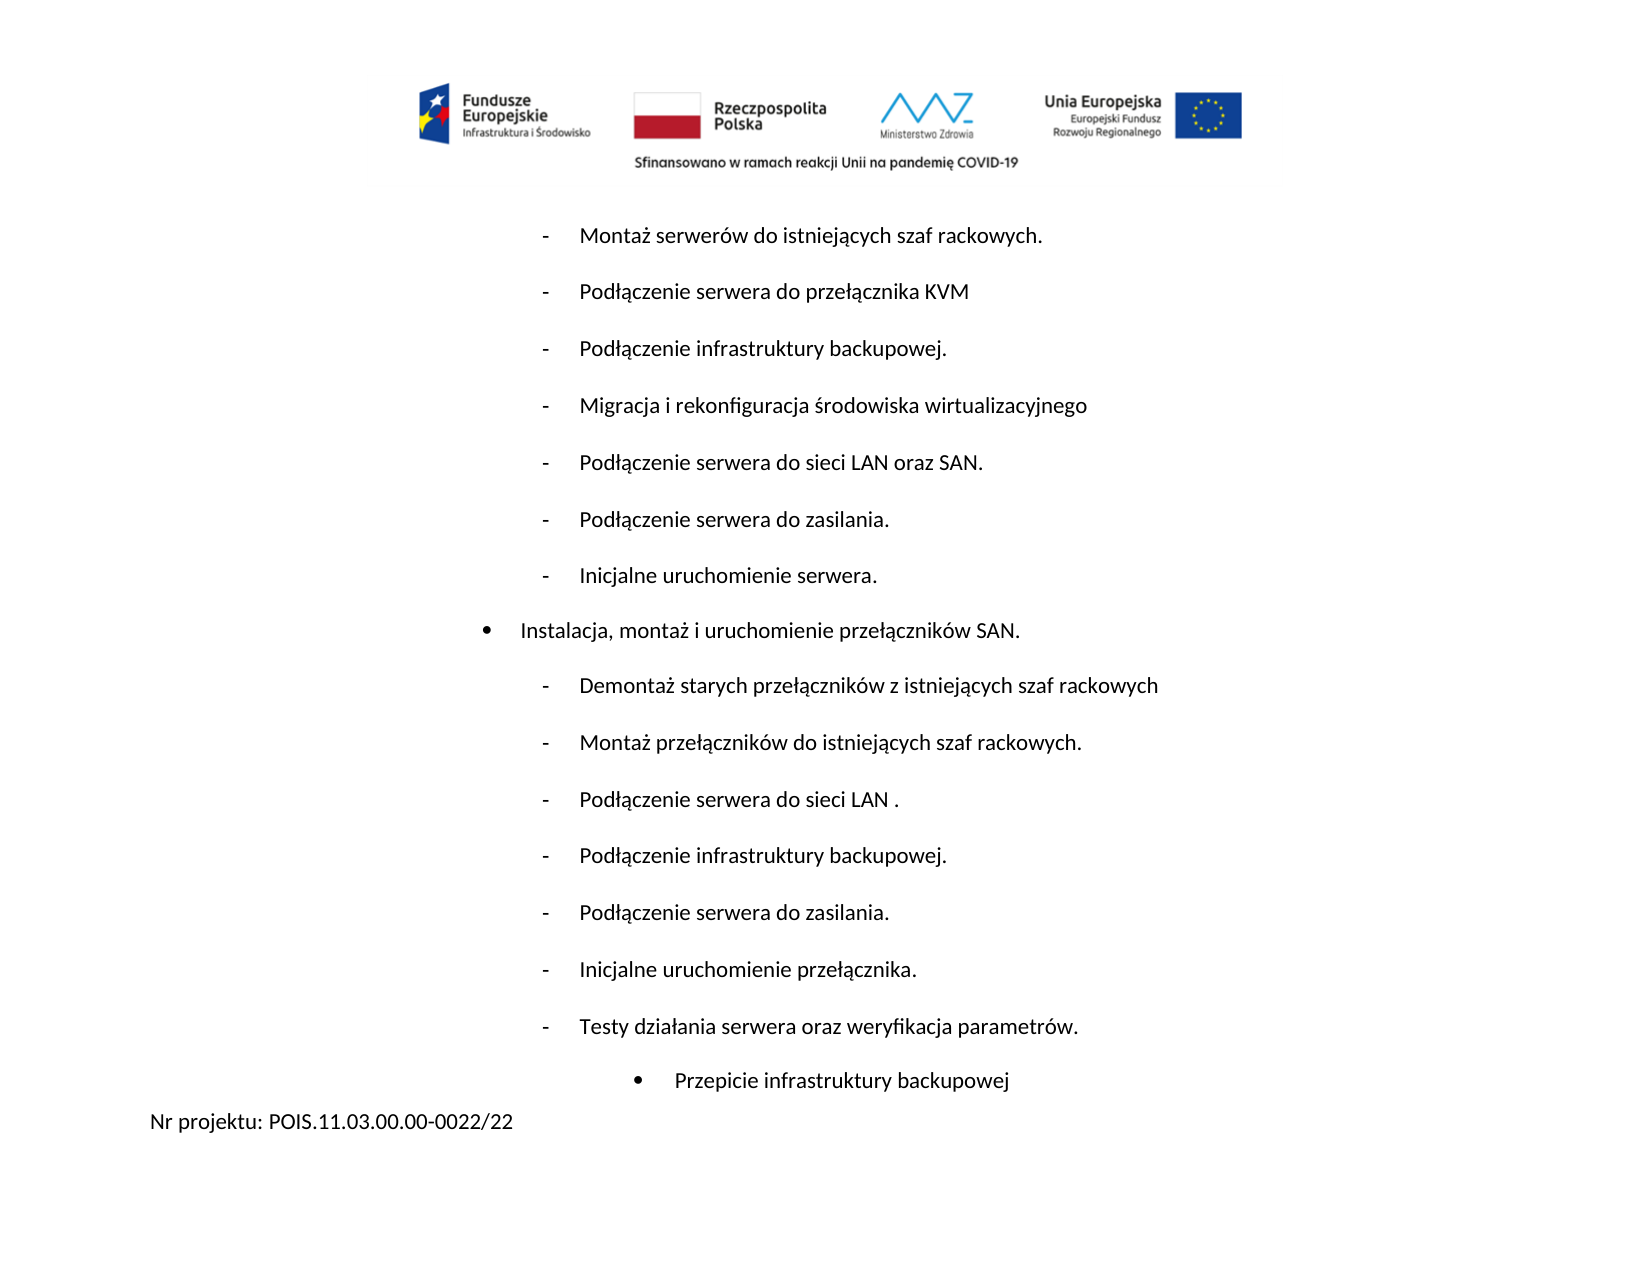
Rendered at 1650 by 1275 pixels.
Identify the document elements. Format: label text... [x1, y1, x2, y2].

list Demontaż starych przełączników z istniejących szaf rackowych [542, 669, 1500, 700]
list Testy działania serwera oraz weryfikacja parametrów. [542, 1010, 1500, 1041]
list Inicjalne uruchomienie przełącznika. [542, 953, 1500, 984]
picture [367, 75, 1283, 187]
list Podłączenie serwera do przełącznika KVM [542, 276, 1500, 307]
list Instalacja, montaż i uruchomienie przełączników SAN. [483, 616, 1500, 644]
list Podłączenie infrastruktury backupowej. [542, 839, 1500, 871]
list Montaż przełączników do istniejących szaf rackowych. [542, 726, 1500, 757]
list Podłączenie infrastruktury backupowej. [542, 332, 1500, 363]
list Podłączenie serwera do sieci LAN . [542, 783, 1500, 814]
list Inicjalne uruchomienie serwera. [542, 559, 1500, 591]
list Podłączenie serwera do zasilania. [542, 503, 1500, 534]
list Podłączenie serwera do zasilania. [542, 896, 1500, 927]
list Migracja i rekonfiguracja środowiska wirtualizacyjnego [542, 389, 1500, 420]
list Przepicie infrastruktury backupowej [144, 1067, 1500, 1094]
list Podłączenie serwera do sieci LAN oraz SAN. [542, 446, 1500, 477]
list Montaż serwerów do istniejących szaf rackowych. [542, 219, 1500, 250]
